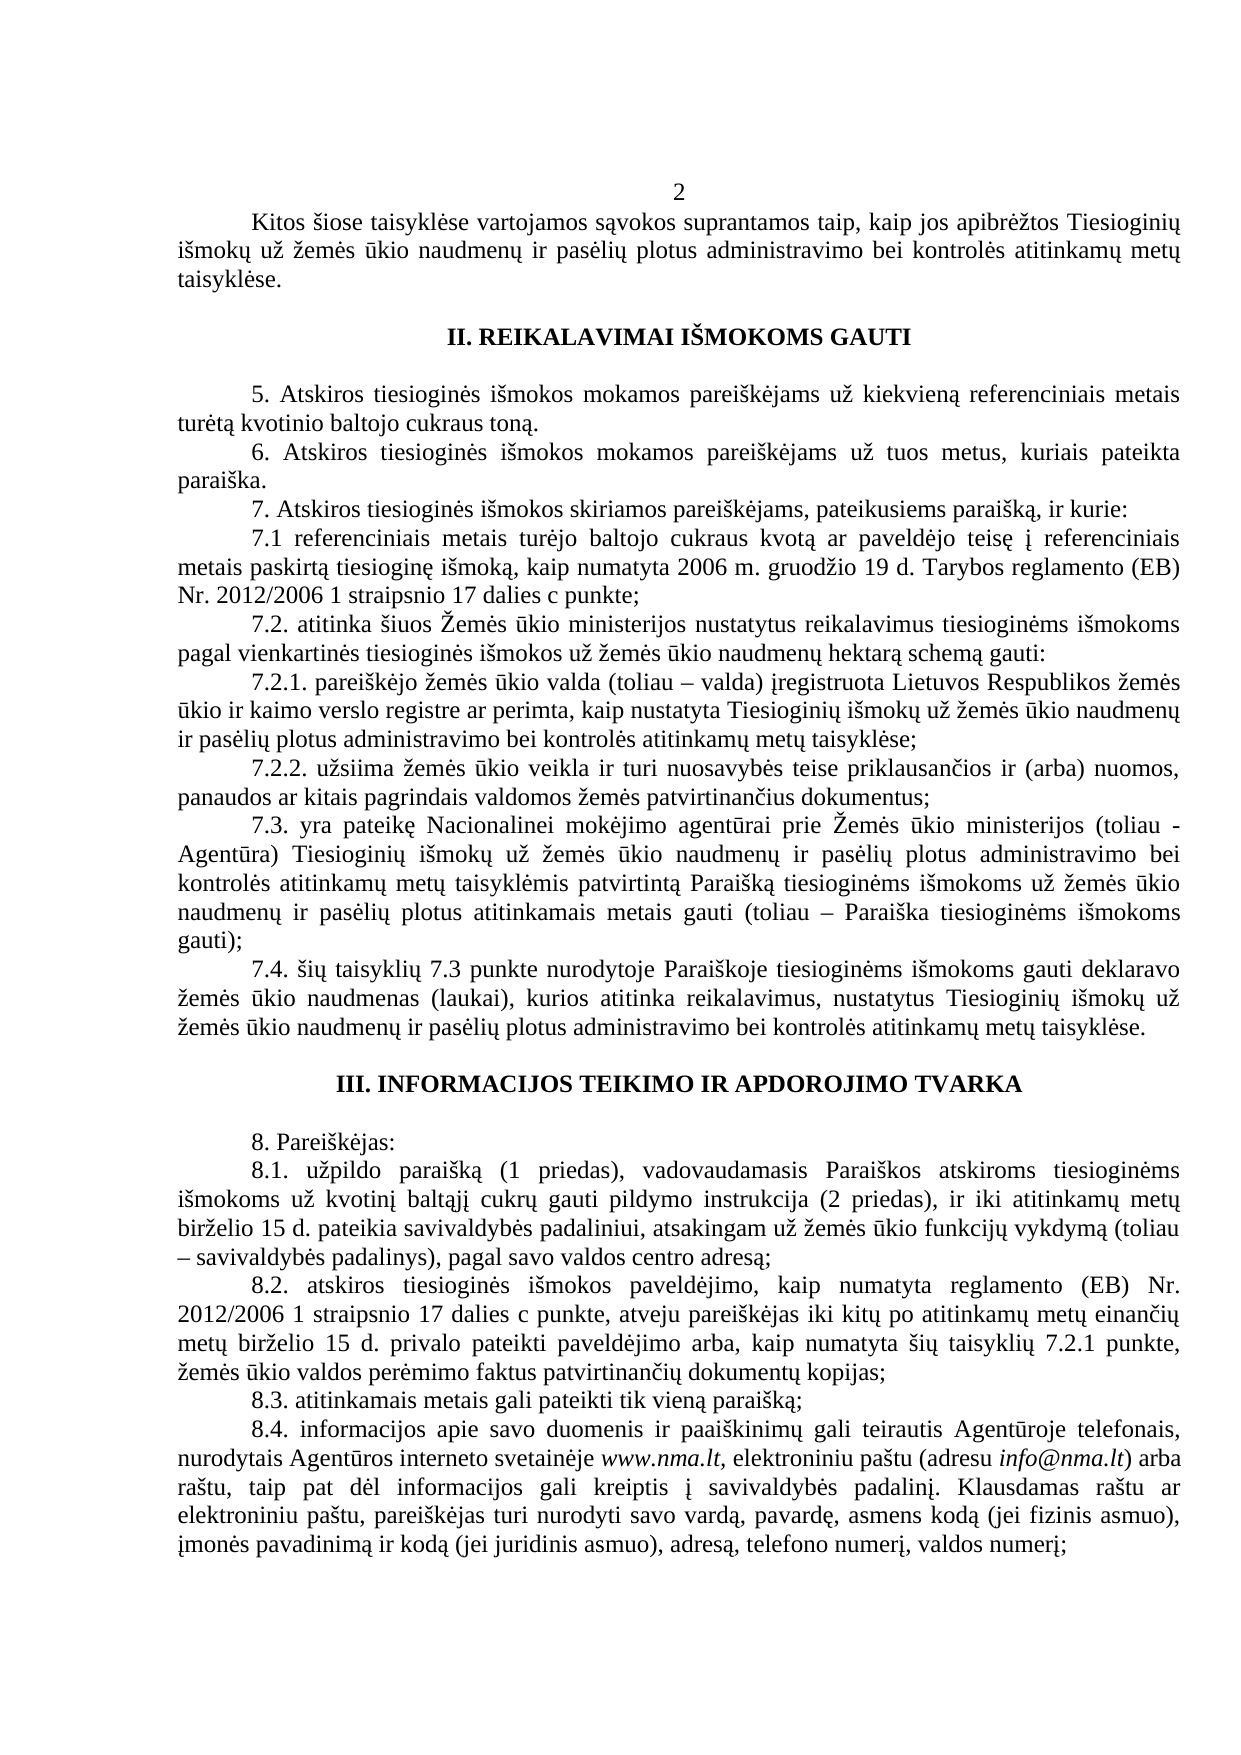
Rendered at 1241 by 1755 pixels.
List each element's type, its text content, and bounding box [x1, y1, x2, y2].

text 7.2. atitinka šiuos Žemės ūkio ministerijos nustatytus reikalavimus tiesioginėms išmokoms pagal vienkartinės tiesioginės išmokos už žemės ūkio naudmenų hektarą schemą gauti: [177, 609, 1181, 667]
text 6. Atskiros tiesioginės išmokos mokamos pareiškėjams už tuos metus, kuriais pateikta paraiška. [177, 437, 1181, 494]
text 7.1 referenciniais metais turėjo baltojo cukraus kvotą ar paveldėjo teisę į referenciniais metais paskirtą tiesioginę išmoką, kaip numatyta 2006 m. gruodžio 19 d. Tarybos reglamento (EB) Nr. 2012/2006 1 straipsnio 17 dalies c punkte; [177, 523, 1181, 609]
text 7.4. šių taisyklių 7.3 punkte nurodytoje Paraiškoje tiesioginėms išmokoms gauti deklaravo žemės ūkio naudmenas (laukai), kurios atitinka reikalavimus, nustatytus Tiesioginių išmokų už žemės ūkio naudmenų ir pasėlių plotus administravimo bei kontrolės atitinkamų metų taisyklėse. [177, 954, 1181, 1040]
text 5. Atskiros tiesioginės išmokos mokamos pareiškėjams už kiekvieną referenciniais metais turėtą kvotinio baltojo cukraus toną. [177, 379, 1181, 437]
text 8.3. atitinkamais metais gali pateikti tik vieną paraišką; [177, 1385, 1181, 1414]
text 8.4. informacijos apie savo duomenis ir paaiškinimų gali teirautis Agentūroje telefonais, nurodytais Agentūros interneto svetainėje www.nma.lt, elektroniniu paštu (adresu info@nma.lt) arba raštu, taip pat dėl informacijos gali kreiptis į savivaldybės padalinį. Klausdamas raštu ar elektroniniu paštu, pareiškėjas turi nurodyti savo vardą, pavardę, asmens kodą (jei fizinis asmuo), įmonės pavadinimą ir kodą (jei juridinis asmuo), adresą, telefono numerį, valdos numerį; [177, 1414, 1181, 1558]
text 7.3. yra pateikę Nacionalinei mokėjimo agentūrai prie Žemės ūkio ministerijos (toliau -Agentūra) Tiesioginių išmokų už žemės ūkio naudmenų ir pasėlių plotus administravimo bei kontrolės atitinkamų metų taisyklėmis patvirtintą Paraišką tiesioginėms išmokoms už žemės ūkio naudmenų ir pasėlių plotus atitinkamais metais gauti (toliau – Paraiška tiesioginėms išmokoms gauti); [177, 810, 1181, 954]
text III. INFORMACIJOS TEIKIMO IR APDOROJIMO TVARKA [177, 1069, 1181, 1098]
text 8.2. atskiros tiesioginės išmokos paveldėjimo, kaip numatyta reglamento (EB) Nr. 2012/2006 1 straipsnio 17 dalies c punkte, atveju pareiškėjas iki kitų po atitinkamų metų einančių metų birželio 15 d. privalo pateikti paveldėjimo arba, kaip numatyta šių taisyklių 7.2.1 punkte, žemės ūkio valdos perėmimo faktus patvirtinančių dokumentų kopijas; [177, 1270, 1181, 1385]
text Kitos šiose taisyklėse vartojamos sąvokos suprantamos taip, kaip jos apibrėžtos Tiesioginių išmokų už žemės ūkio naudmenų ir pasėlių plotus administravimo bei kontrolės atitinkamų metų taisyklėse. [177, 207, 1181, 293]
text 7.2.2. užsiima žemės ūkio veikla ir turi nuosavybės teise priklausančios ir (arba) nuomos, panaudos ar kitais pagrindais valdomos žemės patvirtinančius dokumentus; [177, 753, 1181, 810]
text 7.2.1. pareiškėjo žemės ūkio valda (toliau – valda) įregistruota Lietuvos Respublikos žemės ūkio ir kaimo verslo registre ar perimta, kaip nustatyta Tiesioginių išmokų už žemės ūkio naudmenų ir pasėlių plotus administravimo bei kontrolės atitinkamų metų taisyklėse; [177, 667, 1181, 753]
text II. REIKALAVIMAI IŠMOKOMS GAUTI [177, 322, 1181, 350]
text 8.1. užpildo paraišką (1 priedas), vadovaudamasis Paraiškos atskiroms tiesioginėms išmokoms už kvotinį baltąjį cukrų gauti pildymo instrukcija (2 priedas), ir iki atitinkamų metų birželio 15 d. pateikia savivaldybės padaliniui, atsakingam už žemės ūkio funkcijų vykdymą (toliau – savivaldybės padalinys), pagal savo valdos centro adresą; [177, 1155, 1181, 1270]
text 8. Pareiškėjas: [177, 1127, 1181, 1155]
text 7. Atskiros tiesioginės išmokos skiriamos pareiškėjams, pateikusiems paraišką, ir kurie: [177, 494, 1181, 523]
